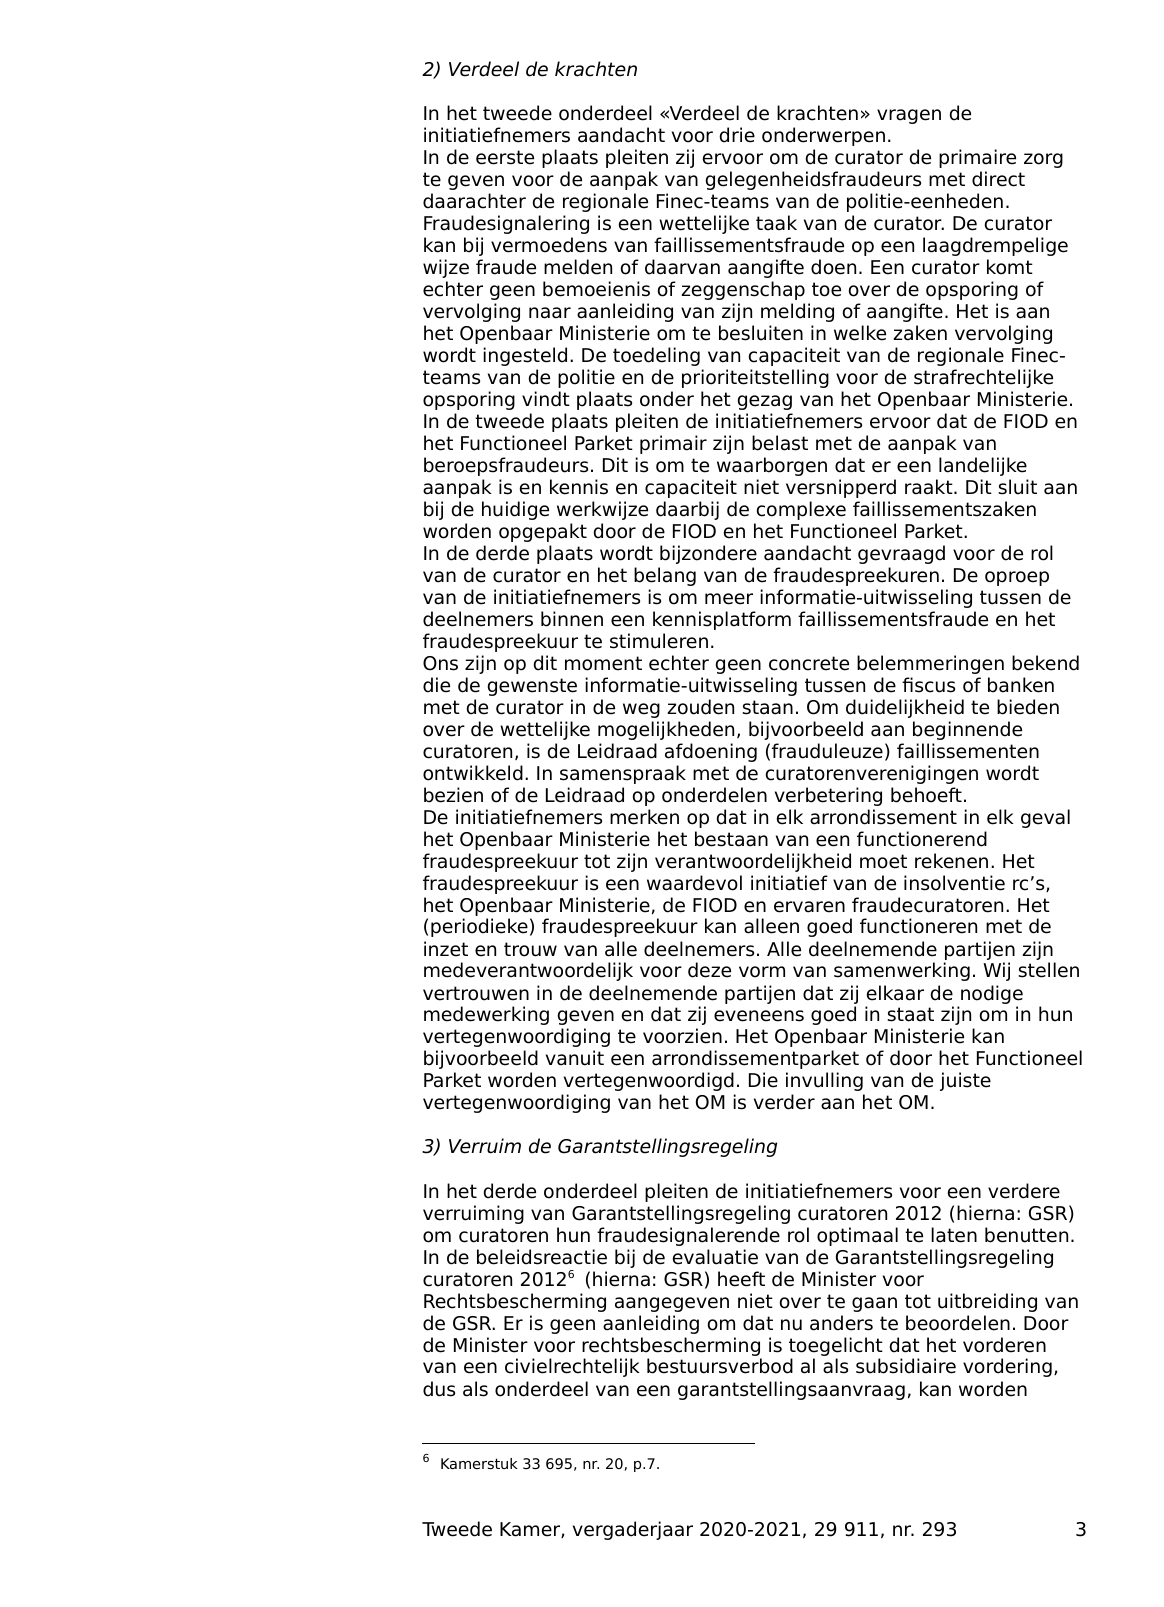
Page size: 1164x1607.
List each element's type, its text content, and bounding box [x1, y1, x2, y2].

subtitle 3) Verruim de Garantstellingsregeling [422, 1136, 1087, 1158]
text De initiatiefnemers merken op dat in elk arrondissement in elk geval het Openbaar Ministerie het bestaan van een functionerend fraudespreekuur tot zijn verantwoordelijkheid moet rekenen. Het fraudespreekuur is een waardevol initiatief van de insolventie rc’s, het Openbaar Ministerie, de FIOD en ervaren fraudecuratoren. Het (periodieke) fraudespreekuur kan alleen goed functioneren met de inzet en trouw van alle deelnemers. Alle deelnemende partijen zijn medeverantwoordelijk voor deze vorm van samenwerking. Wij stellen vertrouwen in de deelnemende partijen dat zij elkaar de nodige medewerking geven en dat zij eveneens goed in staat zijn om in hun vertegenwoordiging te voorzien. Het Openbaar Ministerie kan bijvoorbeeld vanuit een arrondissementparket of door het Functioneel Parket worden vertegenwoordigd. Die invulling van de juiste vertegenwoordiging van het OM is verder aan het OM. [422, 807, 1087, 1114]
text In de tweede plaats pleiten de initiatiefnemers ervoor dat de FIOD en het Functioneel Parket primair zijn belast met de aanpak van beroepsfraudeurs. Dit is om te waarborgen dat er een landelijke aanpak is en kennis en capaciteit niet versnipperd raakt. Dit sluit aan bij de huidige werkwijze daarbij de complexe faillissementszaken worden opgepakt door de FIOD en het Functioneel Parket. [422, 411, 1087, 543]
subtitle 2) Verdeel de krachten [422, 59, 1087, 81]
text In de eerste plaats pleiten zij ervoor om de curator de primaire zorg te geven voor de aanpak van gelegenheidsfraudeurs met direct daarachter de regionale Finec-teams van de politie-eenheden. Fraudesignalering is een wettelijke taak van de curator. De curator kan bij vermoedens van faillissementsfraude op een laagdrempelige wijze fraude melden of daarvan aangifte doen. Een curator komt echter geen bemoeienis of zeggenschap toe over de opsporing of vervolging naar aanleiding van zijn melding of aangifte. Het is aan het Openbaar Ministerie om te besluiten in welke zaken vervolging wordt ingesteld. De toedeling van capaciteit van de regionale Finec-teams van de politie en de prioriteitstelling voor de strafrechtelijke opsporing vindt plaats onder het gezag van het Openbaar Ministerie. [422, 147, 1087, 411]
text Kamerstuk 33 695, nr. 20, p.7. [422, 1452, 1087, 1474]
text In het derde onderdeel pleiten de initiatiefnemers voor een verdere verruiming van Garantstellingsregeling curatoren 2012 (hierna: GSR) om curatoren hun fraudesignalerende rol optimaal te laten benutten. In de beleidsreactie bij de evaluatie van de Garantstellingsregeling curatoren 2012 (hierna: GSR) heeft de Minister voor Rechtsbescherming aangegeven niet over te gaan tot uitbreiding van de GSR. Er is geen aanleiding om dat nu anders te beoordelen. Door de Minister voor rechtsbescherming is toegelicht dat het vorderen van een civielrechtelijk bestuursverbod al als subsidiaire vordering, dus als onderdeel van een garantstellingsaanvraag, kan worden [422, 1181, 1087, 1400]
text In het tweede onderdeel «Verdeel de krachten» vragen de initiatiefnemers aandacht voor drie onderwerpen. [422, 103, 1087, 147]
text In de derde plaats wordt bijzondere aandacht gevraagd voor de rol van de curator en het belang van de fraudespreekuren. De oproep van de initiatiefnemers is om meer informatie-uitwisseling tussen de deelnemers binnen een kennisplatform faillissementsfraude en het fraudespreekuur te stimuleren. [422, 543, 1087, 653]
text Ons zijn op dit moment echter geen concrete belemmeringen bekend die de gewenste informatie-uitwisseling tussen de fiscus of banken met de curator in de weg zouden staan. Om duidelijkheid te bieden over de wettelijke mogelijkheden, bijvoorbeeld aan beginnende curatoren, is de Leidraad afdoening (frauduleuze) faillissementen ontwikkeld. In samenspraak met de curatorenverenigingen wordt bezien of de Leidraad op onderdelen verbetering behoeft. [422, 653, 1087, 807]
